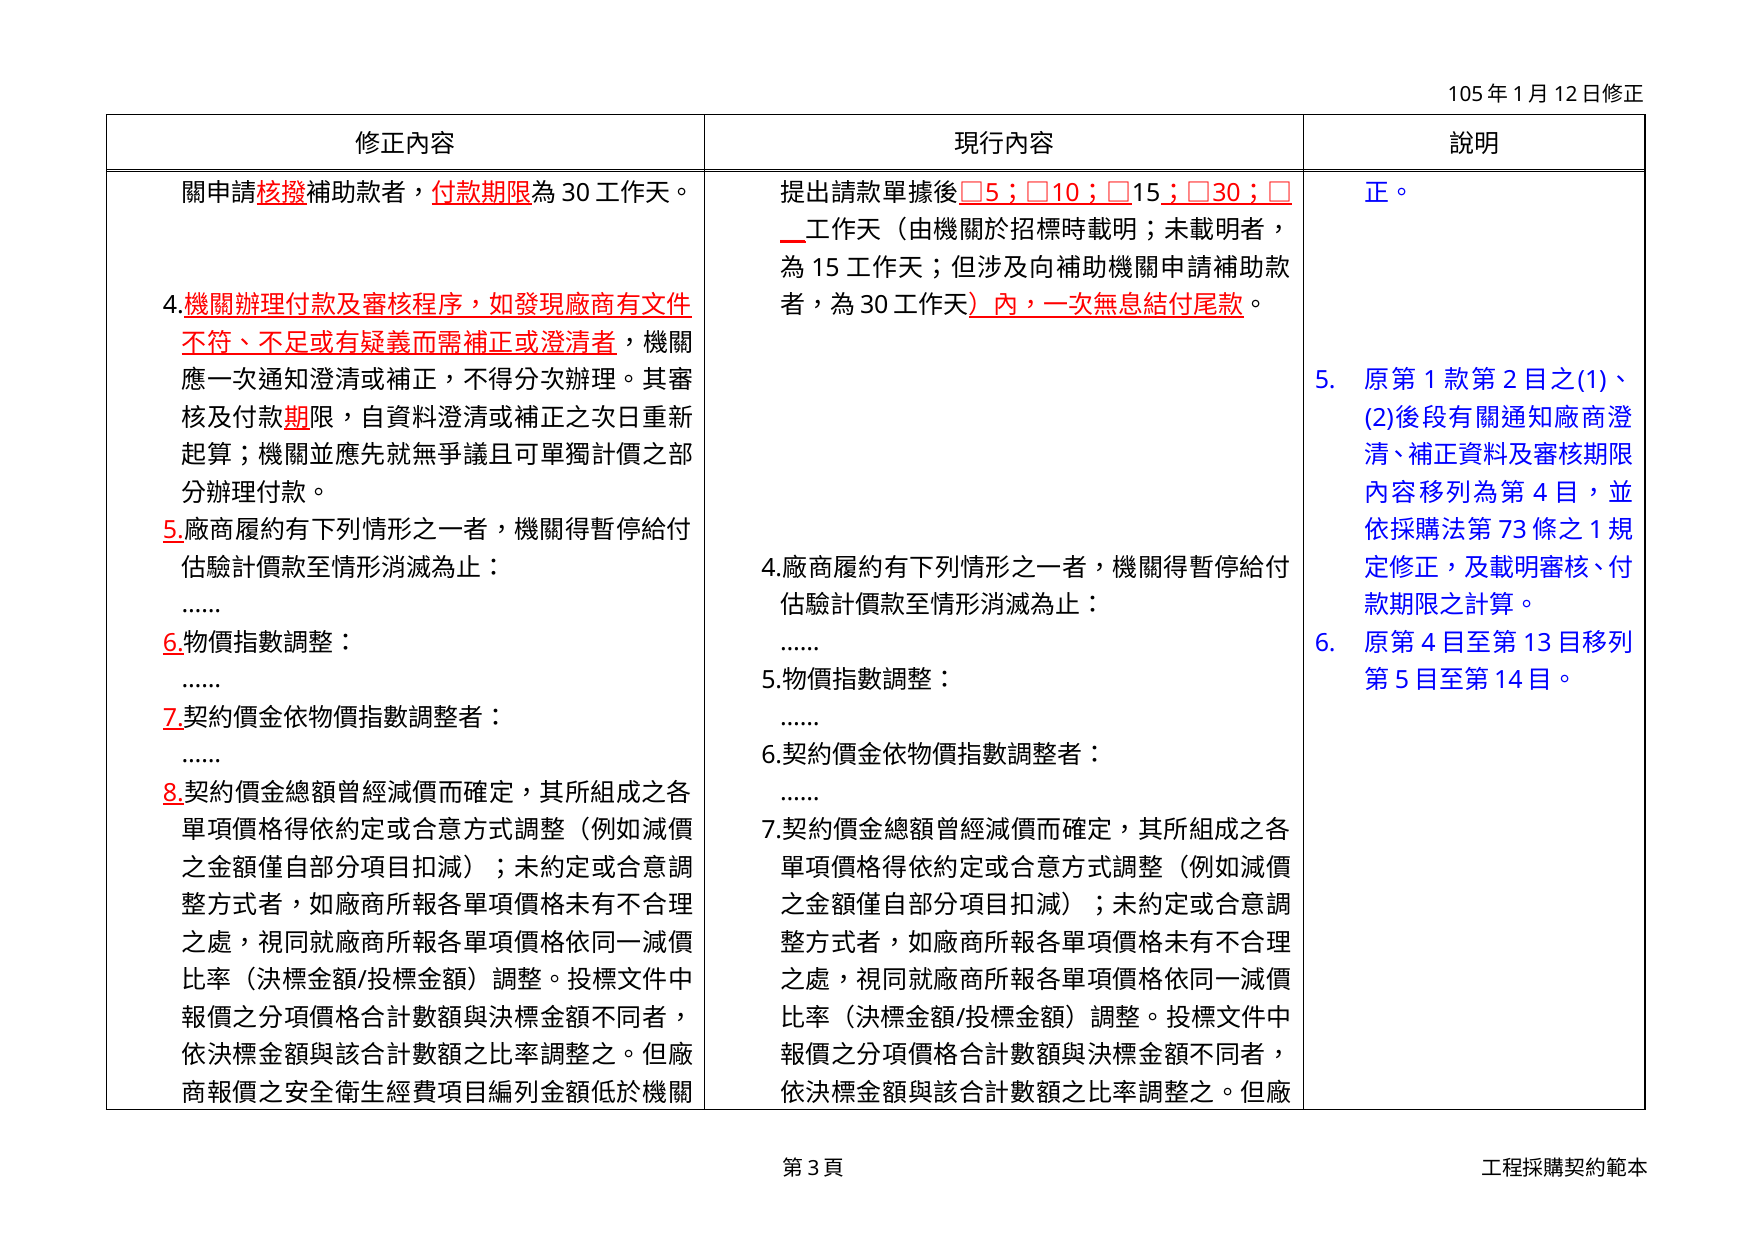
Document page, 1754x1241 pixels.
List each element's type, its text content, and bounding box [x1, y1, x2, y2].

table_header 修正內容 [107, 115, 704, 169]
table_cell 提出請款單據後□5；□10；□15；□30；□＿工作天（由機關於招標時載明；未載明者，為15工作天；但涉及向補助機關申請補助款者，為30工作天）內，一次無息結付尾款。 4.廠商履約有下列情形之一者，機關得暫停給付估驗計價款至情形消滅為止： …… 5.物價指數調整： …… 6.契約價金依物價指數調整者： …… 7.契約價金總額曾經減價而確定，其所組成之各單項價格得依約定或合意方式調整（例如減價之金額僅自部分項目扣減）；未約定或合意調整方式者，如廠商所報各單項價格未有不合理之處，視同就廠商所報各單項價格依同一減價比率（決標金額/投標金額）調整。投標文件中報價之分項價格合計數額與決標金額不同者，依決標金額與該合計數額之比率調整之。但廠 [705, 172, 1303, 1109]
table_cell 關申請核撥補助款者，付款期限為30工作天。 4.機關辦理付款及審核程序，如發現廠商有文件不符、不足或有疑義而需補正或澄清者，機關應一次通知澄清或補正，不得分次辦理。其審核及付款期限，自資料澄清或補正之次日重新起算；機關並應先就無爭議且可單獨計價之部分辦理付款。 5.廠商履約有下列情形之一者，機關得暫停給付估驗計價款至情形消滅為止： …… 6.物價指數調整： …… 7.契約價金依物價指數調整者： …… 8.契約價金總額曾經減價而確定，其所組成之各單項價格得依約定或合意方式調整（例如減價之金額僅自部分項目扣減）；未約定或合意調整方式者，如廠商所報各單項價格未有不合理之處，視同就廠商所報各單項價格依同一減價比率（決標金額/投標金額）調整。投標文件中報價之分項價格合計數額與決標金額不同者，依決標金額與該合計數額之比率調整之。但廠商報價之安全衛生經費項目編列金額低於機關 [107, 172, 704, 1109]
table_cell 第1款序文酌修文字。 第1款第2目之(1)，依採購法第73條之1規定修正。後段有關需廠商澄清或補正資料者，機關之通知及審核、付款期限之計算，移列第1款第4目。 第1款第2目之(2)，酌修文字以資明確，並依採購法第73條之1規定修正。後段有關需廠商澄清或補正資料者，機關之通知及審核、付款期限之計算，移列第1款第4目。 第1款第3目，依採購法第73條之1規定修正。 原第1款第2目之(1)、(2)後段有關通知廠商澄清、補正資料及審核期限內容移列為第4目，並依採購法第73條之1規定修正，及載明審核、付款期限之計算。 原第4目至第13目移列第5目至第14目。 [1304, 172, 1644, 1109]
table_header 說明 [1304, 115, 1644, 169]
table_header 現行內容 [705, 115, 1303, 169]
